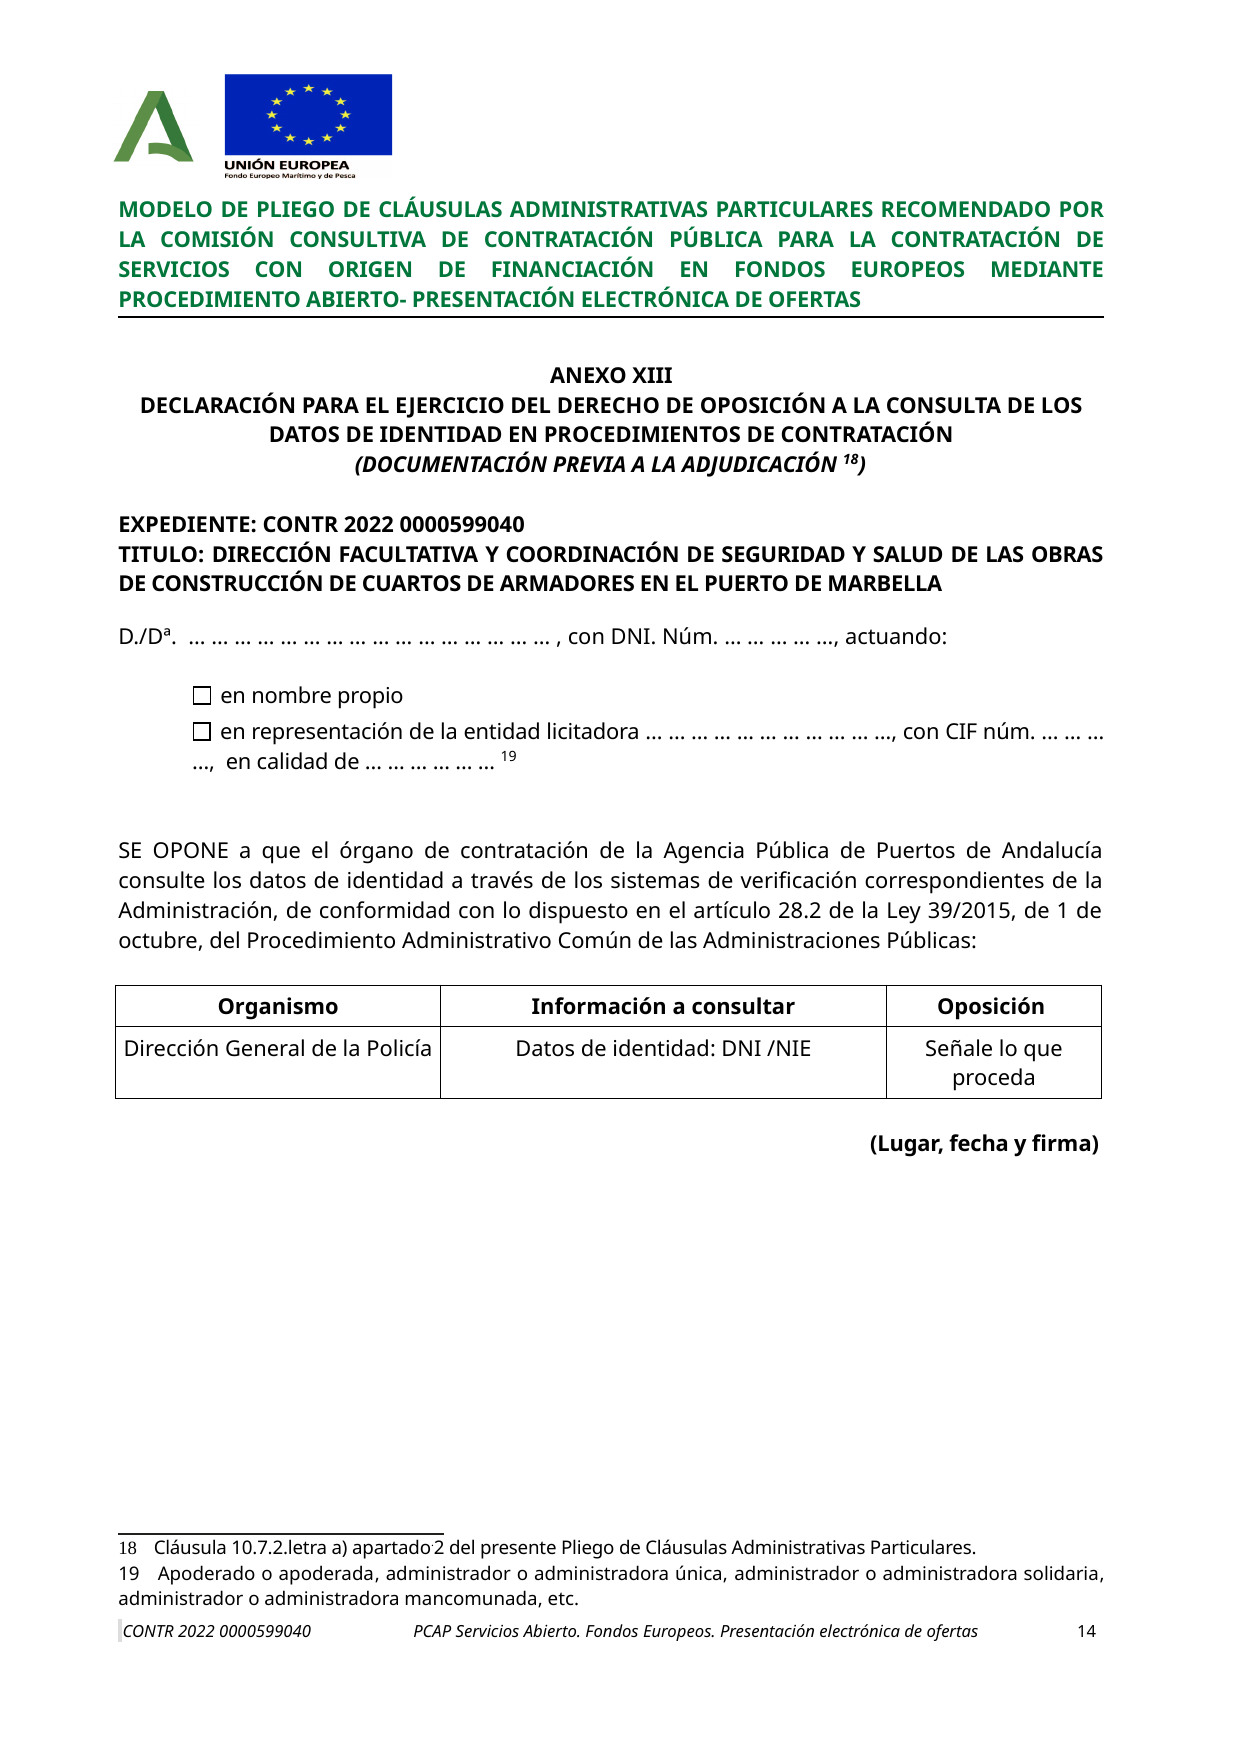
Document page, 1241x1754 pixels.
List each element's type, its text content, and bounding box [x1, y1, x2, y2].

table_header Oposición [887, 986, 1101, 1026]
table_header Organismo [116, 986, 440, 1026]
text ANEXO XIII [118, 360, 1104, 390]
text MODELO DE PLIEGO DE CLÁUSULAS ADMINISTRATIVAS PARTICULARES RECOMENDADO POR LA COMISIÓN CONSULTIVA DE CONTRATACIÓN PÚBLICA PARA LA CONTRATACIÓN DE SERVICIOS CON ORIGEN DE FINANCIACIÓN EN FONDOS EUROPEOS MEDIANTE PROCEDIMIENTO ABIERTO- PRESENTACIÓN ELECTRÓNICA DE OFERTAS [118, 194, 1104, 316]
text EXPEDIENTE: CONTR 2022 0000599040 [118, 509, 1104, 539]
text SE OPONE a que el órgano de contratación de la Agencia Pública de Puertos de Andalucía consulte los datos de identidad a través de los sistemas de verificación correspondientes de la Administración, de conformidad con lo dispuesto en el artículo 28.2 de la Ley 39/2015, de 1 de octubre, del Procedimiento Administrativo Común de las Administraciones Públicas: [118, 836, 1104, 955]
picture [224, 74, 393, 179]
table_header Información a consultar [441, 986, 886, 1026]
table_cell Señale lo que proceda [887, 1027, 1101, 1098]
table_cell Datos de identidad: DNI /NIE [441, 1027, 886, 1098]
text en representación de la entidad licitadora … … … … … … … … … … …, con CIF núm. … … … …, en calidad de … … … … … … [192, 716, 1104, 776]
text DECLARACIÓN PARA EL EJERCICIO DEL DERECHO DE OPOSICIÓN A LA CONSULTA DE LOS DATOS DE IDENTIDAD EN PROCEDIMIENTOS DE CONTRATACIÓN [118, 390, 1104, 449]
table_cell Dirección General de la Policía [116, 1027, 440, 1098]
text TITULO: DIRECCIÓN FACULTATIVA Y COORDINACIÓN DE SEGURIDAD Y SALUD DE LAS OBRAS DE CONSTRUCCIÓN DE CUARTOS DE ARMADORES EN EL PUERTO DE MARBELLA [118, 539, 1104, 598]
text (Lugar, fecha y firma) [118, 1128, 1104, 1158]
text (DOCUMENTACIÓN PREVIA A LA ADJUDICACIÓN ) [118, 449, 1104, 479]
text en nombre propio [220, 681, 1104, 710]
text Apoderado o apoderada, administrador o administradora única, administrador o administradora solidaria, administrador o administradora mancomunada, etc. [118, 1560, 1104, 1611]
text D./Dª. … … … … … … … … … … … … … … … … , con DNI. Núm. … … … … …, actuando: [118, 621, 1104, 651]
text Cláusula 10.7.2.letra a) apartado.2 del presente Pliego de Cláusulas Administrativas Particulares. [118, 1534, 1104, 1560]
picture [109, 86, 198, 166]
